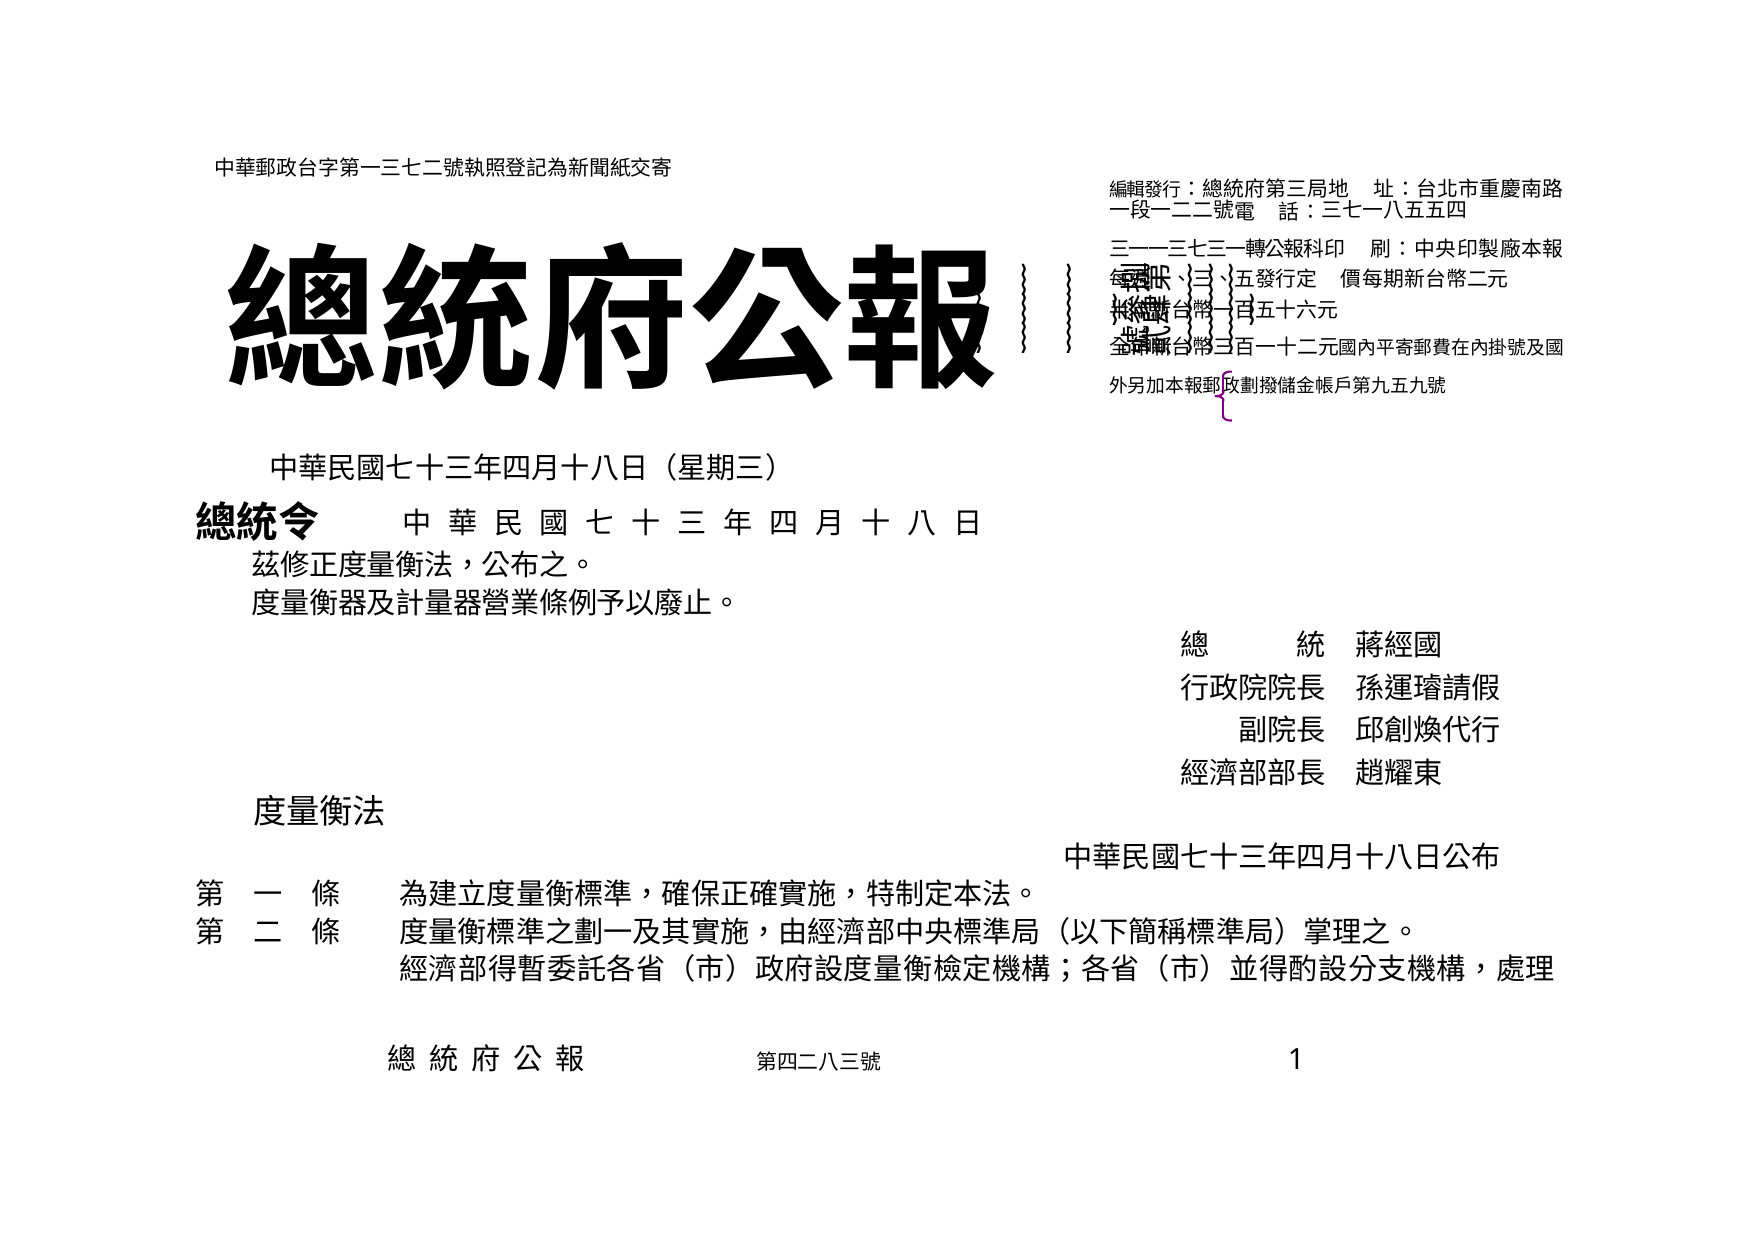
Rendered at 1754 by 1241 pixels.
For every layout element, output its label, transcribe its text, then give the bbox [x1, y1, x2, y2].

table_header 總統令 [192, 222, 399, 546]
text 副院長 邱創煥代行 [195, 711, 1501, 748]
table_header 中華民國七十三年四月十八日 [399, 222, 986, 546]
text 經濟部部長 趙耀東 [195, 753, 1442, 791]
text 總 統 蔣經國 [195, 626, 1442, 663]
text 第 二 條 度量衡標準之劃一及其實施，由經濟部中央標準局（以下簡稱標準局）掌理之。 [195, 912, 1559, 950]
text 第 一 條 為建立度量衡標準，確保正確實施，特制定本法。 [195, 875, 1559, 912]
text 度量衡器及計量器營業條例予以廢止。 [195, 583, 1559, 621]
text 度量衡法 [253, 791, 1559, 832]
text 茲修正度量衡法，公布之。 [195, 546, 1559, 583]
text 行政院院長 孫運璿請假 [195, 668, 1501, 706]
text 經濟部得暫委託各省（市）政府設度量衡檢定機構；各省（市）並得酌設分支機構，處理 [341, 950, 1559, 987]
text 中華民國七十三年四月十八日公布 [195, 837, 1501, 875]
